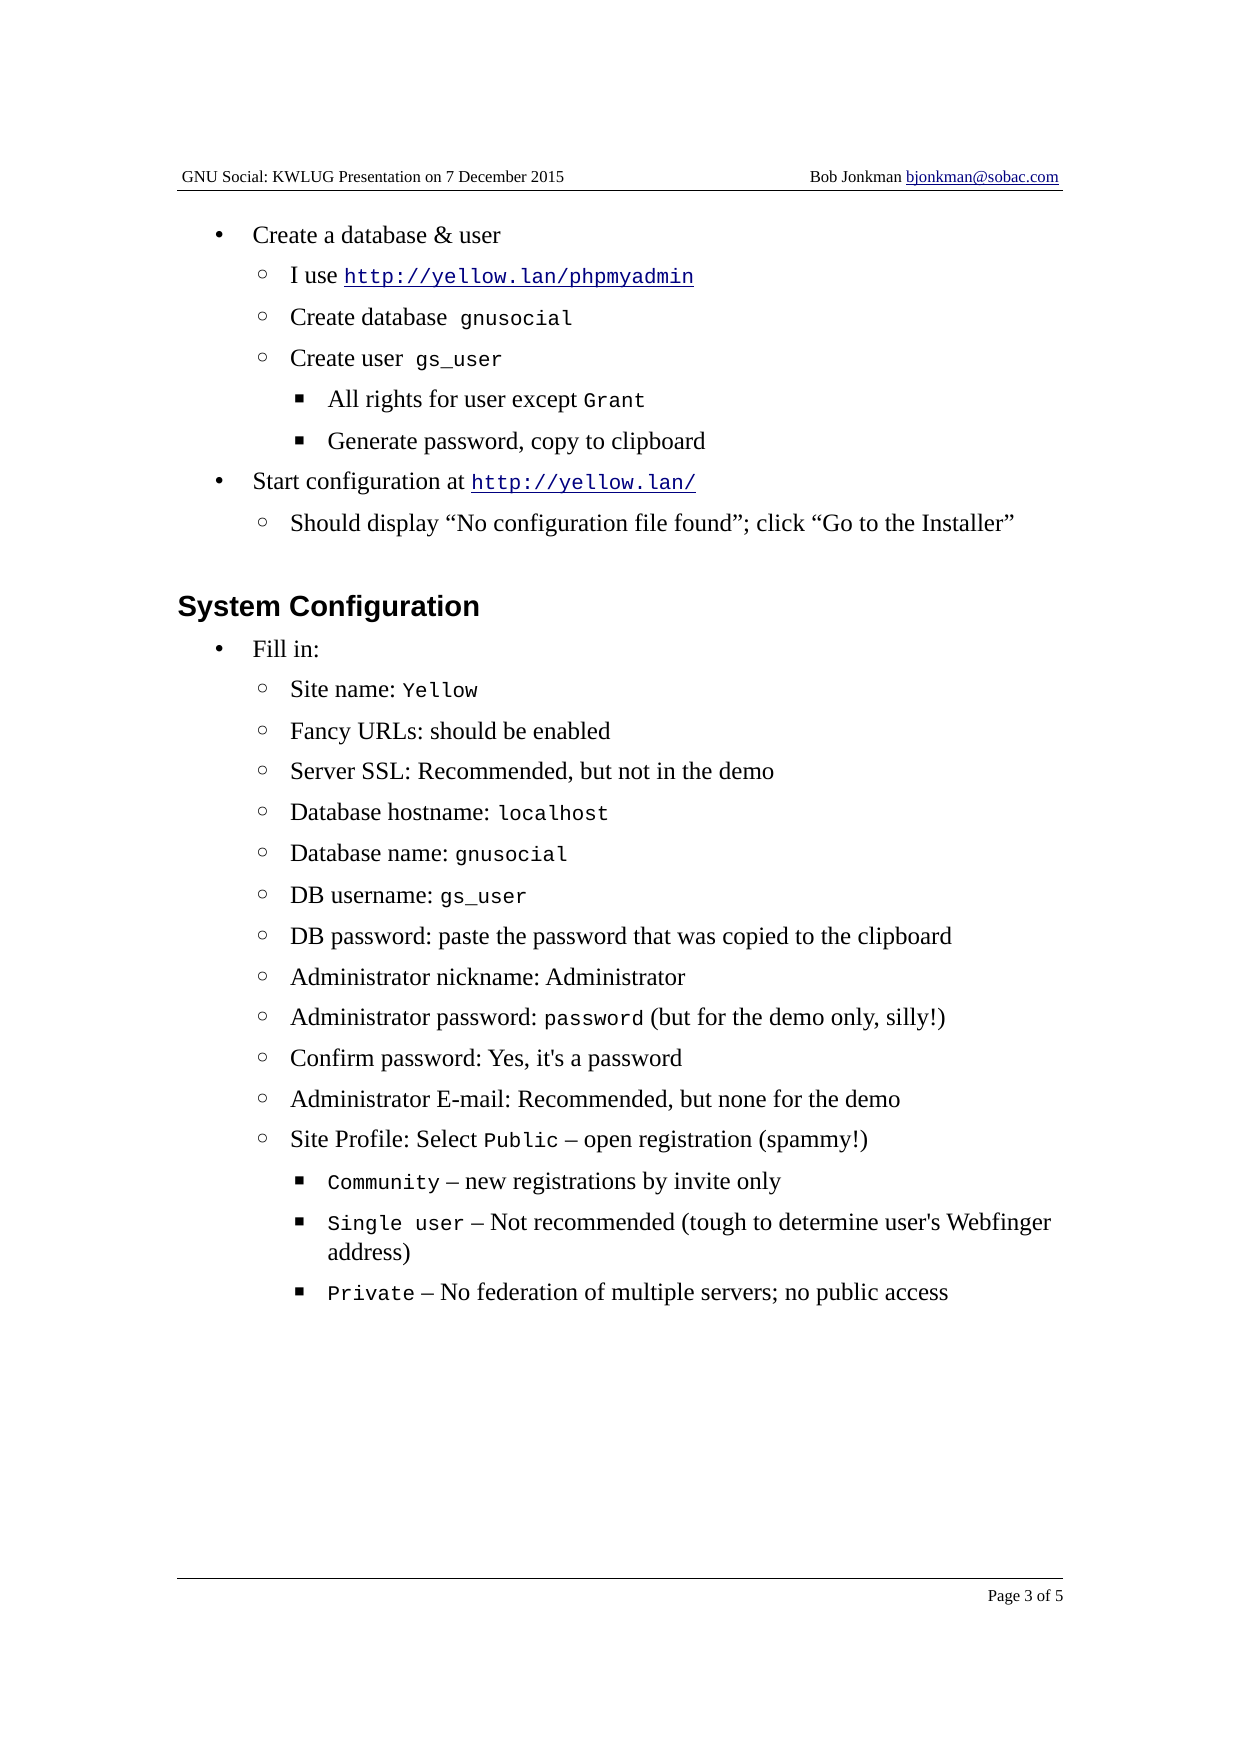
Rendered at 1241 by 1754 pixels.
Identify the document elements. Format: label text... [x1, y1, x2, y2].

list Administrator E-mail: Recommended, but none for the demo [252, 1084, 1063, 1113]
subtitle System Configuration [177, 589, 1063, 622]
list Site Profile: Select Public – open registration (spammy!) [252, 1124, 1063, 1154]
list Confirm password: Yes, it's a password [252, 1043, 1063, 1072]
list Fill in: [215, 634, 1063, 663]
list Server SSL: Recommended, but not in the demo [252, 756, 1063, 785]
list Should display “No configuration file found”; click “Go to the Installer” [252, 508, 1063, 536]
list Administrator password: password (but for the demo only, silly!) [252, 1002, 1063, 1032]
list Create database gnusocial [252, 302, 1063, 331]
list DB password: paste the password that was copied to the clipboard [252, 921, 1063, 950]
list Site name: Yellow [252, 674, 1063, 704]
list Generate password, copy to clipboard [290, 426, 1063, 454]
list Single user – Not recommended (tough to determine user's Webfinger address) [290, 1207, 1063, 1266]
list Create user gs_user [252, 343, 1063, 373]
list Create a database & user [215, 220, 1063, 249]
list All rights for user except Grant [290, 384, 1063, 414]
list Fancy URLs: should be enabled [252, 716, 1063, 745]
list Database hostname: localhost [252, 797, 1063, 827]
list Private – No federation of multiple servers; no public access [290, 1277, 1063, 1307]
list Database name: gnusocial [252, 838, 1063, 868]
list Administrator nickname: Administrator [252, 962, 1063, 990]
list Community – new registrations by invite only [290, 1166, 1063, 1195]
list Start configuration at http://yellow.lan/ [215, 466, 1063, 496]
list DB username: gs_user [252, 880, 1063, 909]
list I use http://yellow.lan/phpmyadmin [252, 260, 1063, 290]
